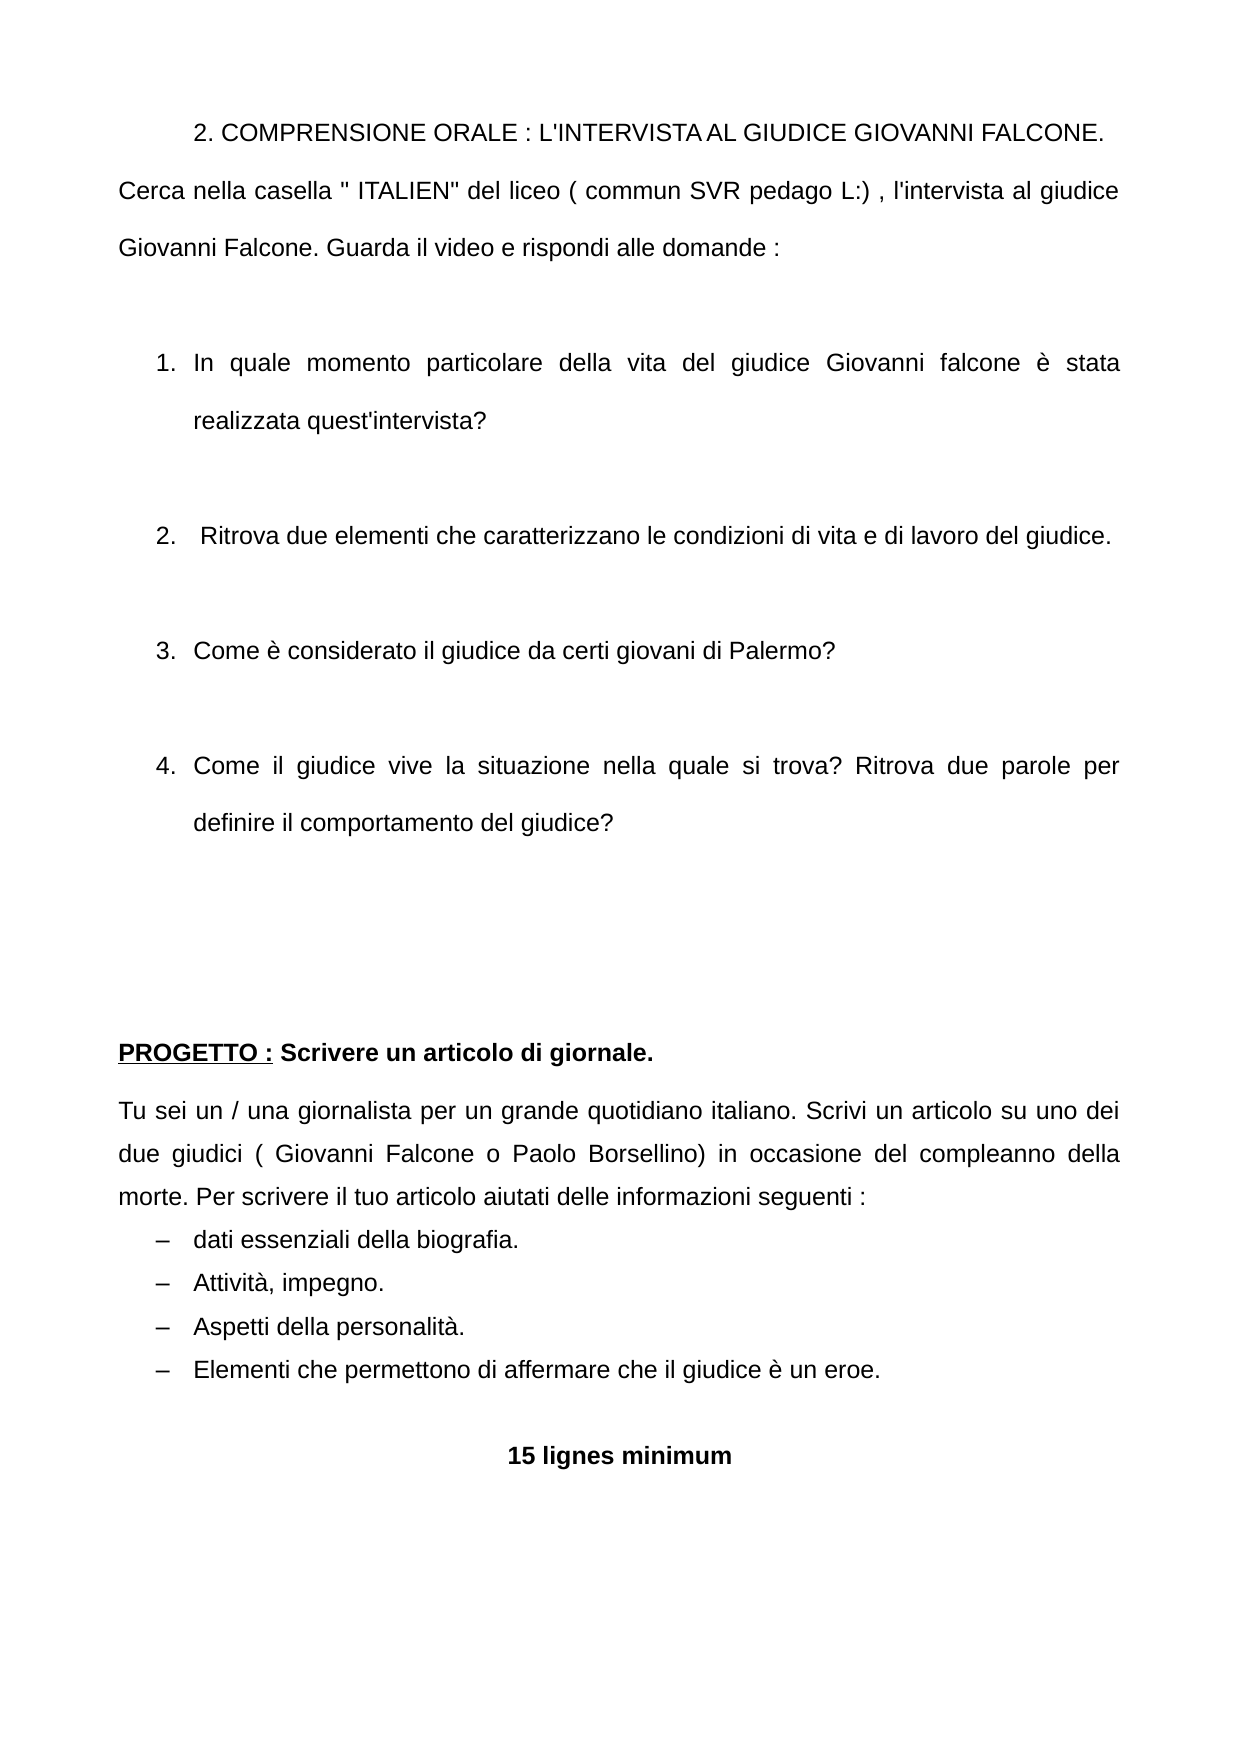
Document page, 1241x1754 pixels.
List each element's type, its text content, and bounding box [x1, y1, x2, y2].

list 2. COMPRENSIONE ORALE : L'INTERVISTA AL GIUDICE GIOVANNI FALCONE. [156, 118, 1122, 147]
list In quale momento particolare della vita del giudice Giovanni falcone è stata realizzata quest'intervista? [156, 348, 1122, 434]
list Aspetti della personalità. [156, 1311, 1122, 1340]
text 15 lignes minimum [118, 1441, 1122, 1470]
text PROGETTO : Scrivere un articolo di giornale. [118, 1038, 1122, 1067]
list Elementi che permettono di affermare che il giudice è un eroe. [156, 1355, 1122, 1383]
list Ritrova due elementi che caratterizzano le condizioni di vita e di lavoro del giudice. [156, 521, 1122, 549]
list Attività, impegno. [156, 1268, 1122, 1297]
text Cerca nella casella " ITALIEN" del liceo ( commun SVR pedago L:) , l'intervista al giudice Giovanni Falcone. Guarda il video e rispondi alle domande : [118, 176, 1122, 262]
text Tu sei un / una giornalista per un grande quotidiano italiano. Scrivi un articolo su uno dei due giudici ( Giovanni Falcone o Paolo Borsellino) in occasione del compleanno della morte. Per scrivere il tuo articolo aiutati delle informazioni seguenti : [118, 1096, 1122, 1211]
list Come il giudice vive la situazione nella quale si trova? Ritrova due parole per definire il comportamento del giudice? [156, 751, 1122, 837]
list dati essenziali della biografia. [156, 1225, 1122, 1254]
list Come è considerato il giudice da certi giovani di Palermo? [156, 636, 1122, 664]
